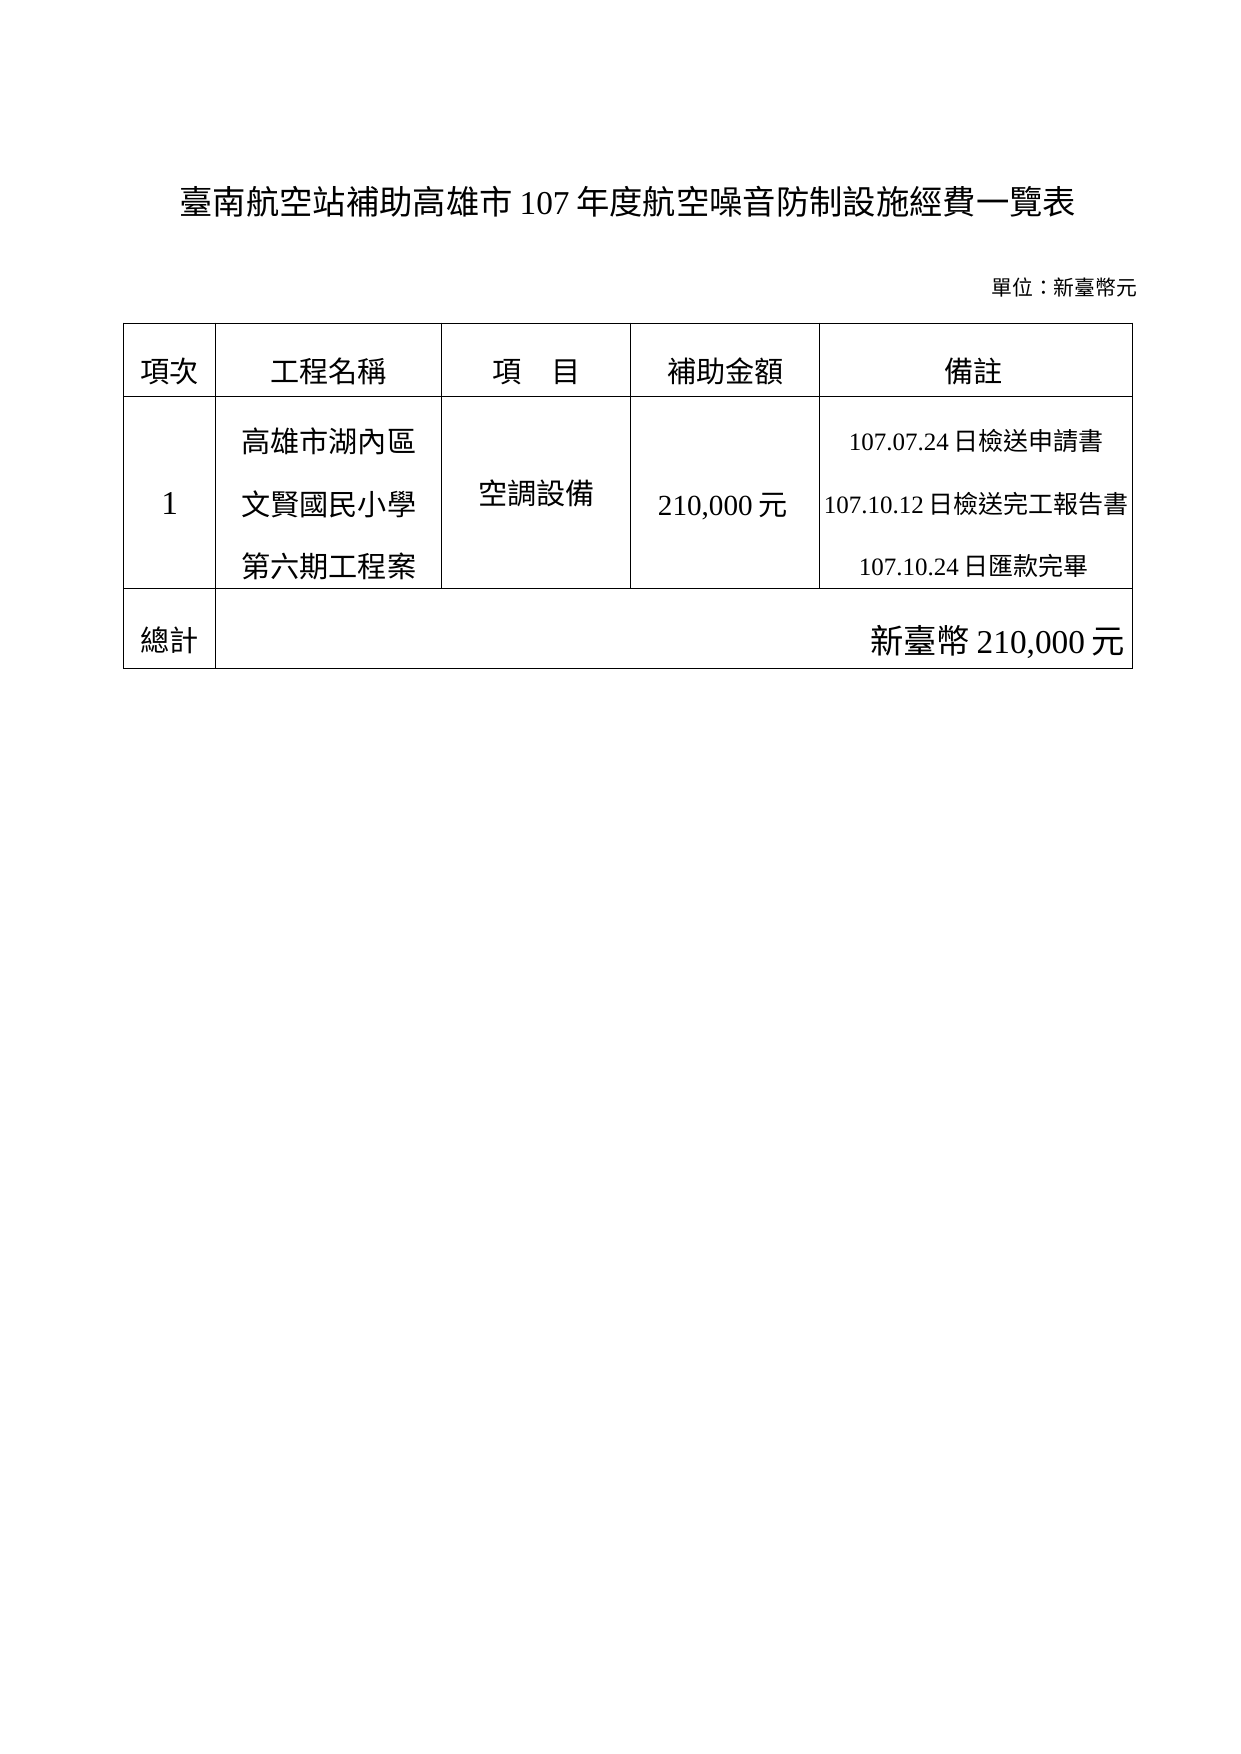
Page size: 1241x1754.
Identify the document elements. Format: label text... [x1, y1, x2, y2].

text 臺南航空站補助高雄市107年度航空噪音防制設施經費一覽表 [118, 158, 1137, 221]
table_cell 210,000元 [631, 397, 819, 587]
table_cell 新臺幣210,000元 [216, 589, 1132, 668]
table_cell 總計 [124, 589, 215, 668]
table_header 備註 [820, 324, 1132, 396]
table_header 項 目 [442, 324, 630, 396]
table_cell 1 [124, 397, 215, 587]
table_cell 空調設備 [442, 397, 630, 587]
text 單位：新臺幣元 [118, 245, 1137, 307]
table_header 補助金額 [631, 324, 819, 396]
table_cell 107.07.24日檢送申請書 107.10.12日檢送完工報告書 107.10.24日匯款完畢 [820, 397, 1132, 587]
table_header 工程名稱 [216, 324, 441, 396]
table_cell 高雄市湖內區 文賢國民小學 第六期工程案 [216, 397, 441, 587]
table_header 項次 [124, 324, 215, 396]
